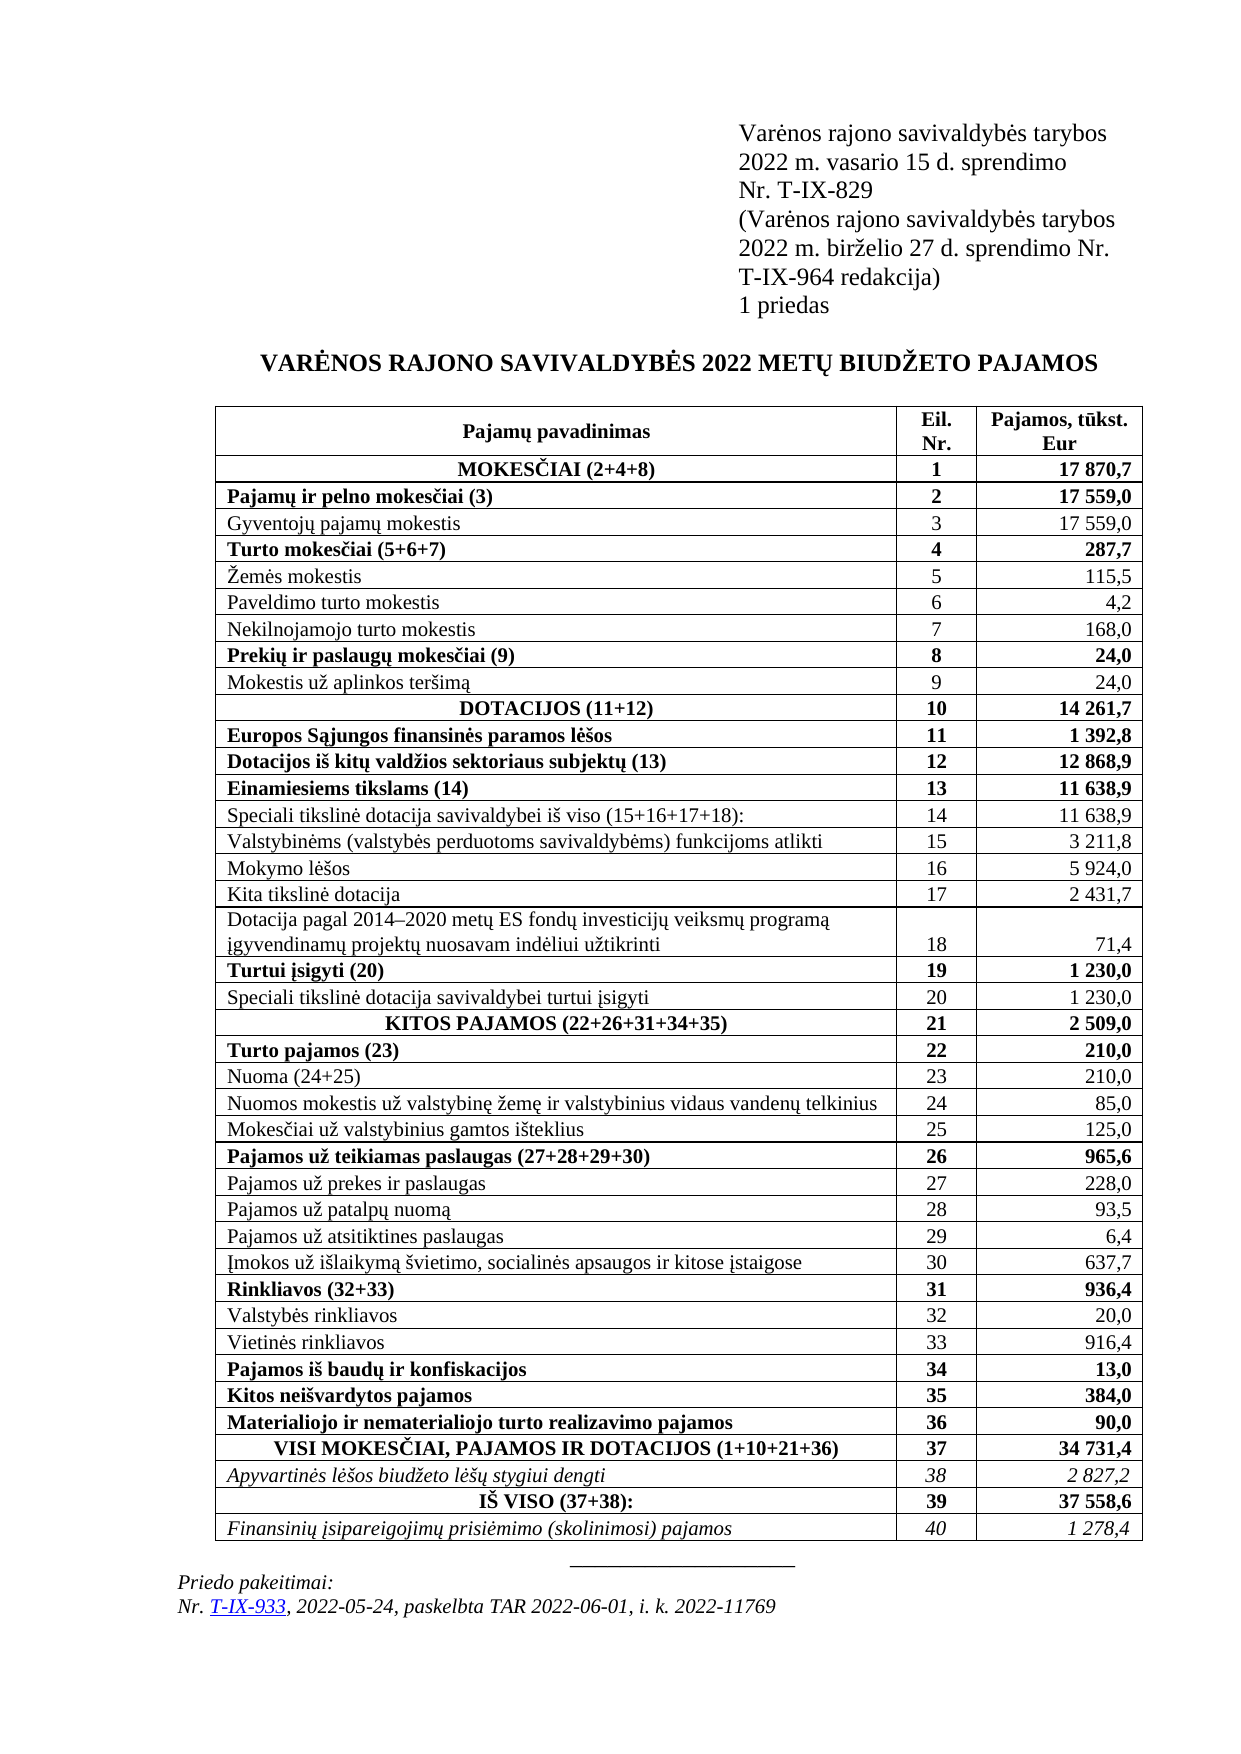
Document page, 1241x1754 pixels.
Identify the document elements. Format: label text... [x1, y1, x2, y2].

table_cell Pajamos už patalpų nuomą [216, 1196, 896, 1221]
table_cell Turto mokesčiai (5+6+7) [216, 536, 896, 561]
table_cell 19 [897, 957, 976, 982]
table_cell 23 [897, 1063, 976, 1088]
text 1 priedas [738, 291, 1181, 319]
table_cell 32 [897, 1302, 976, 1327]
table_cell 17 559,0 [977, 509, 1142, 534]
table_cell 85,0 [977, 1089, 1142, 1115]
table_cell 30 [897, 1249, 976, 1274]
table_cell Įmokos už išlaikymą švietimo, socialinės apsaugos ir kitose įstaigose [216, 1249, 896, 1274]
table_cell Mokesčiai už valstybinius gamtos išteklius [216, 1116, 896, 1141]
table_cell 12 [897, 748, 976, 773]
table_cell MOKESČIAI (2+4+8) [216, 456, 896, 481]
table_cell 125,0 [977, 1116, 1142, 1141]
table_cell Nekilnojamojo turto mokestis [216, 615, 896, 641]
table_cell 21 [897, 1010, 976, 1035]
text VARĖNOS RAJONO SAVIVALDYBĖS 2022 METŲ BIUDŽETO PAJAMOS [177, 348, 1181, 377]
table_cell Speciali tikslinė dotacija savivaldybei iš viso (15+16+17+18): [216, 801, 896, 827]
table_cell 2 431,7 [977, 881, 1142, 906]
table_cell 3 [897, 509, 976, 534]
table_cell Rinkliavos (32+33) [216, 1275, 896, 1301]
table_cell Dotacijos iš kitų valdžios sektoriaus subjektų (13) [216, 748, 896, 773]
table_cell Valstybinėms (valstybės perduotoms savivaldybėms) funkcijoms atlikti [216, 828, 896, 853]
table_cell Valstybės rinkliavos [216, 1302, 896, 1327]
table_cell 33 [897, 1329, 976, 1354]
text 2022 m. vasario 15 d. sprendimo [738, 147, 1181, 176]
table_cell Pajamos už prekes ir paslaugas [216, 1169, 896, 1194]
table_cell 8 [897, 642, 976, 667]
table_cell 210,0 [977, 1063, 1142, 1088]
table_cell 1 230,0 [977, 957, 1142, 982]
table_header Pajamos, tūkst. Eur [977, 407, 1142, 455]
table_cell 27 [897, 1169, 976, 1194]
table_cell 29 [897, 1222, 976, 1248]
text 2022 m. birželio 27 d. sprendimo Nr. [738, 233, 1181, 262]
table_cell 16 [897, 854, 976, 880]
table_cell 18 [897, 908, 976, 956]
table_cell 17 [897, 881, 976, 906]
table_cell 2 827,2 [977, 1461, 1142, 1487]
table_cell 2 509,0 [977, 1010, 1142, 1035]
table_cell Mokestis už aplinkos teršimą [216, 668, 896, 694]
table_cell 11 638,9 [977, 801, 1142, 827]
table_cell 37 558,6 [977, 1488, 1142, 1513]
table_cell 90,0 [977, 1408, 1142, 1434]
table_cell 39 [897, 1488, 976, 1513]
table_cell Kita tikslinė dotacija [216, 881, 896, 906]
table_cell Speciali tikslinė dotacija savivaldybei turtui įsigyti [216, 983, 896, 1009]
table_cell Europos Sąjungos finansinės paramos lėšos [216, 721, 896, 747]
table_cell Finansinių įsipareigojimų prisiėmimo (skolinimosi) pajamos [216, 1514, 896, 1540]
table_cell 28 [897, 1196, 976, 1221]
table_cell Paveldimo turto mokestis [216, 589, 896, 614]
table_header Pajamų pavadinimas [216, 407, 896, 455]
table_cell Turtui įsigyti (20) [216, 957, 896, 982]
table_cell 34 [897, 1355, 976, 1381]
table_cell 38 [897, 1461, 976, 1487]
table_cell 34 731,4 [977, 1435, 1142, 1460]
table_cell Dotacija pagal 2014–2020 metų ES fondų investicijų veiksmų programą įgyvendinamų projektų nuosavam indėliui užtikrinti [216, 908, 896, 956]
table_cell 37 [897, 1435, 976, 1460]
table_cell 11 [897, 721, 976, 747]
table_cell Prekių ir paslaugų mokesčiai (9) [216, 642, 896, 667]
table_cell Einamiesiems tikslams (14) [216, 775, 896, 800]
table_cell Kitos neišvardytos pajamos [216, 1382, 896, 1407]
table_cell Turto pajamos (23) [216, 1036, 896, 1062]
table_cell 5 924,0 [977, 854, 1142, 880]
text Nr. T-IX-829 [738, 176, 1181, 204]
table_cell 20 [897, 983, 976, 1009]
table_cell 210,0 [977, 1036, 1142, 1062]
text (Varėnos rajono savivaldybės tarybos [738, 204, 1181, 233]
table_cell 6,4 [977, 1222, 1142, 1248]
table_cell 287,7 [977, 536, 1142, 561]
table_cell 965,6 [977, 1143, 1142, 1168]
text __________________ [177, 1541, 1181, 1570]
table_cell Pajamos už atsitiktines paslaugas [216, 1222, 896, 1248]
table_cell Apyvartinės lėšos biudžeto lėšų stygiui dengti [216, 1461, 896, 1487]
table_cell 14 [897, 801, 976, 827]
text Varėnos rajono savivaldybės tarybos [738, 118, 1181, 147]
table_cell 26 [897, 1143, 976, 1168]
table_cell 20,0 [977, 1302, 1142, 1327]
table_cell 17 870,7 [977, 456, 1142, 481]
table_cell 384,0 [977, 1382, 1142, 1407]
table_cell Žemės mokestis [216, 562, 896, 588]
table_cell Vietinės rinkliavos [216, 1329, 896, 1354]
table_cell 17 559,0 [977, 483, 1142, 508]
table_cell 7 [897, 615, 976, 641]
table_cell 228,0 [977, 1169, 1142, 1194]
table_cell 93,5 [977, 1196, 1142, 1221]
table_cell Nuoma (24+25) [216, 1063, 896, 1088]
table_cell Materialiojo ir nematerialiojo turto realizavimo pajamos [216, 1408, 896, 1434]
table_cell 5 [897, 562, 976, 588]
table_cell 1 [897, 456, 976, 481]
table_cell 1 230,0 [977, 983, 1142, 1009]
table_cell 13,0 [977, 1355, 1142, 1381]
table_cell Pajamos už teikiamas paslaugas (27+28+29+30) [216, 1143, 896, 1168]
table_cell 15 [897, 828, 976, 853]
table_cell Mokymo lėšos [216, 854, 896, 880]
table_cell 24,0 [977, 642, 1142, 667]
table_cell 916,4 [977, 1329, 1142, 1354]
table_cell 1 278,4 [977, 1514, 1142, 1540]
table_cell 36 [897, 1408, 976, 1434]
text Priedo pakeitimai: [177, 1570, 1181, 1594]
table_header Eil. Nr. [897, 407, 976, 455]
table_cell 1 392,8 [977, 721, 1142, 747]
table_cell 10 [897, 695, 976, 720]
table_cell 12 868,9 [977, 748, 1142, 773]
table_cell Nuomos mokestis už valstybinę žemę ir valstybinius vidaus vandenų telkinius [216, 1089, 896, 1115]
text Nr. T-IX-933, 2022-05-24, paskelbta TAR 2022-06-01, i. k. 2022-11769 [177, 1594, 1181, 1618]
table_cell 6 [897, 589, 976, 614]
table_cell IŠ VISO (37+38): [216, 1488, 896, 1513]
table_cell 24,0 [977, 668, 1142, 694]
table_cell Pajamų ir pelno mokesčiai (3) [216, 483, 896, 508]
table_cell 9 [897, 668, 976, 694]
table_cell 13 [897, 775, 976, 800]
table_cell VISI MOKESČIAI, PAJAMOS IR DOTACIJOS (1+10+21+36) [216, 1435, 896, 1460]
table_cell 2 [897, 483, 976, 508]
table_cell 14 261,7 [977, 695, 1142, 720]
table_cell 637,7 [977, 1249, 1142, 1274]
table_cell 40 [897, 1514, 976, 1540]
table_cell 11 638,9 [977, 775, 1142, 800]
table_cell 936,4 [977, 1275, 1142, 1301]
table_cell 4 [897, 536, 976, 561]
table_cell DOTACIJOS (11+12) [216, 695, 896, 720]
table_cell 71,4 [977, 908, 1142, 956]
table_cell 4,2 [977, 589, 1142, 614]
table_cell 115,5 [977, 562, 1142, 588]
table_cell 3 211,8 [977, 828, 1142, 853]
table_cell KITOS PAJAMOS (22+26+31+34+35) [216, 1010, 896, 1035]
table_cell 31 [897, 1275, 976, 1301]
table_cell 25 [897, 1116, 976, 1141]
table_cell Pajamos iš baudų ir konfiskacijos [216, 1355, 896, 1381]
table_cell 22 [897, 1036, 976, 1062]
text T-IX-964 redakcija) [738, 262, 1181, 291]
table_cell 168,0 [977, 615, 1142, 641]
table_cell Gyventojų pajamų mokestis [216, 509, 896, 534]
table_cell 24 [897, 1089, 976, 1115]
table_cell 35 [897, 1382, 976, 1407]
